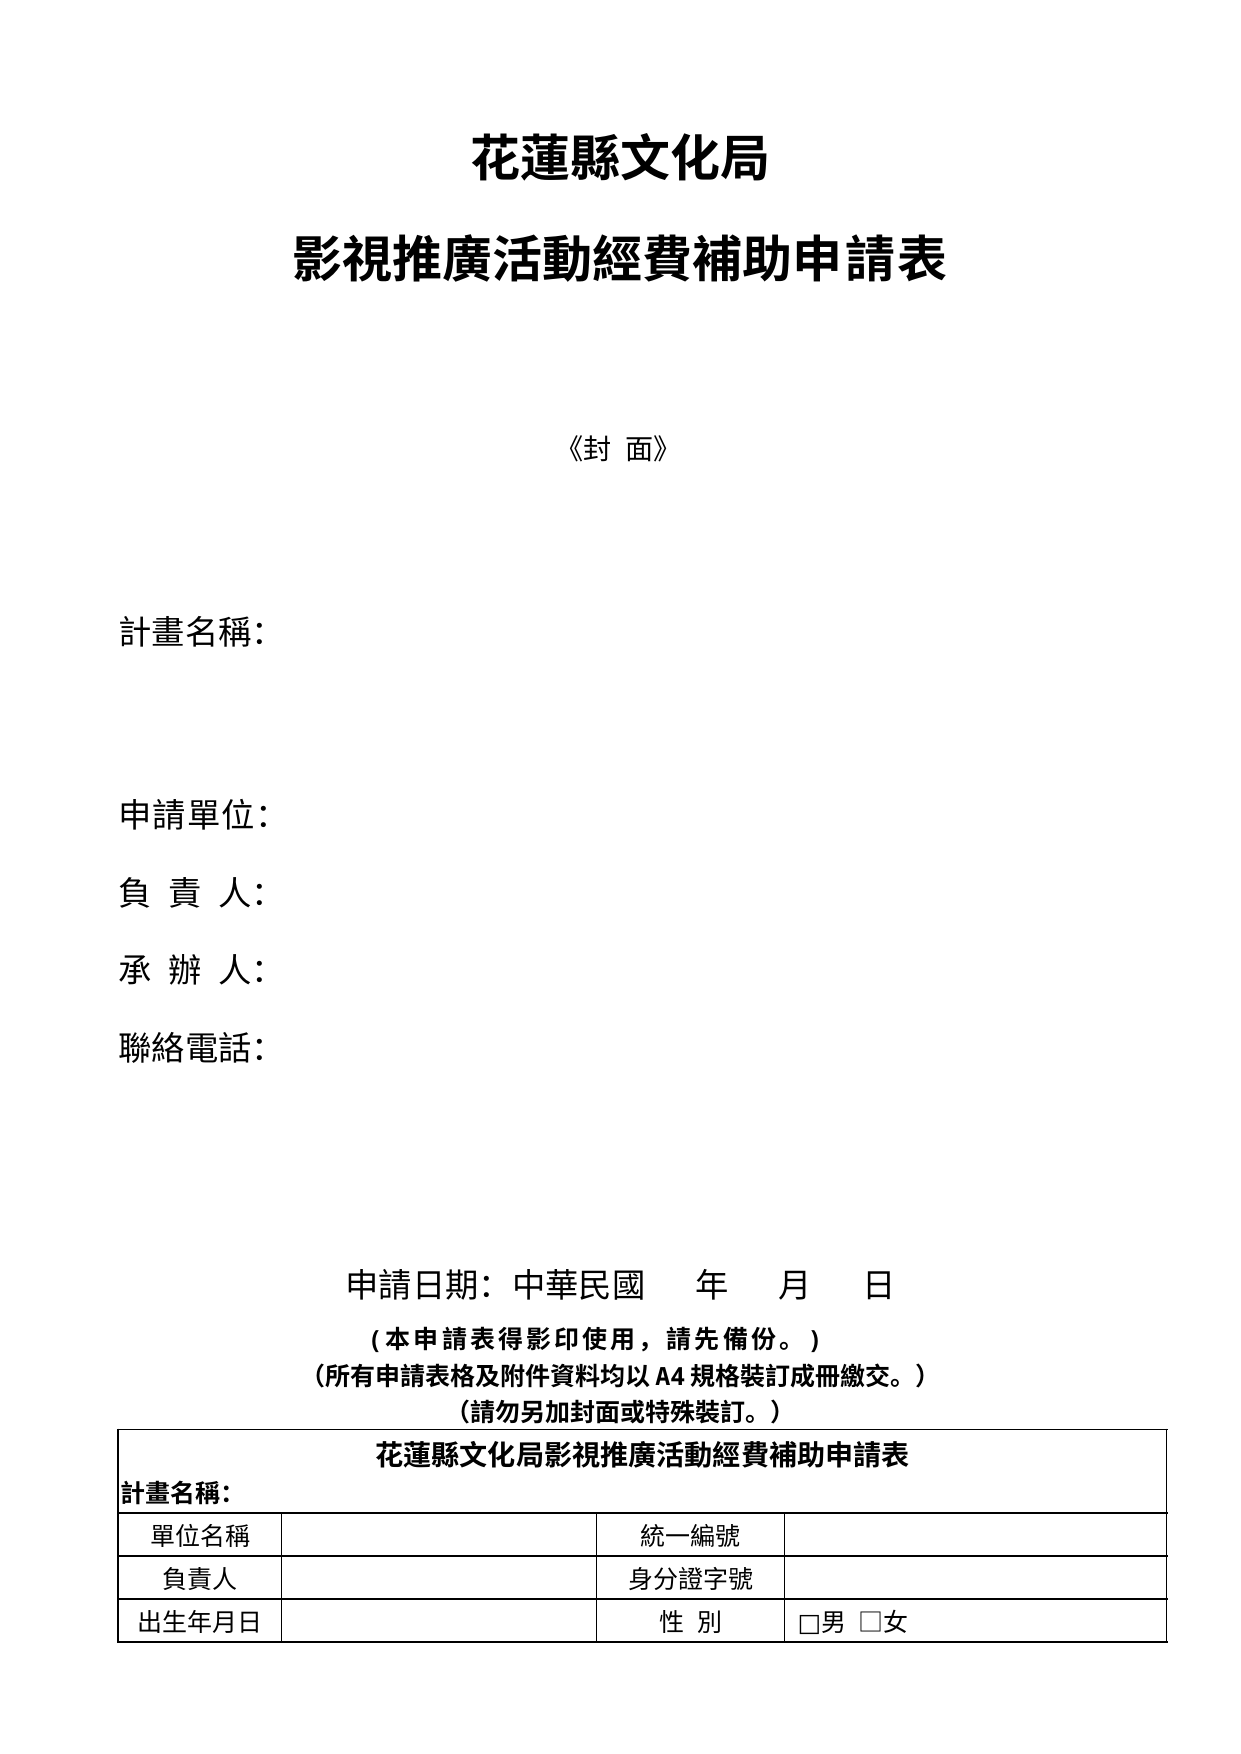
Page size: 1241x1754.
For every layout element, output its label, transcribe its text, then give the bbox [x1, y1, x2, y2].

text 《封 面》 [118, 409, 1118, 467]
table_cell [785, 1557, 1166, 1598]
text 負 責 人： [118, 866, 1122, 915]
text 申請單位： [118, 789, 1122, 837]
text 申請日期：中華民國 年 月 日 [118, 1259, 1122, 1307]
table_cell 性 別 [597, 1600, 784, 1641]
table_cell [282, 1600, 596, 1641]
table_cell 身分證字號 [597, 1557, 784, 1598]
text （請勿另加封面或特殊裝訂。） [118, 1392, 1122, 1428]
table_cell [785, 1514, 1166, 1555]
table_cell 單位名稱 [119, 1514, 281, 1555]
table_cell 負責人 [119, 1557, 281, 1598]
text 影視推廣活動經費補助申請表 [118, 220, 1122, 292]
table_cell 統一編號 [597, 1514, 784, 1555]
text 計畫名稱： [118, 606, 1122, 654]
table_cell 出生年月日 [119, 1600, 281, 1641]
table_cell □男 □女 [785, 1600, 1166, 1641]
text 承 辦 人： [118, 944, 1122, 992]
table_cell [282, 1514, 596, 1555]
text （所有申請表格及附件資料均以A4規格裝訂成冊繳交。） [118, 1356, 1122, 1392]
text (本申請表得影印使用，請先備份。) [68, 1320, 1122, 1356]
table_header 花蓮縣文化局影視推廣活動經費補助申請表 計畫名稱： [119, 1430, 1166, 1512]
text 花蓮縣文化局 [118, 118, 1122, 191]
text 聯絡電話： [118, 1021, 1122, 1069]
table_cell [282, 1557, 596, 1598]
